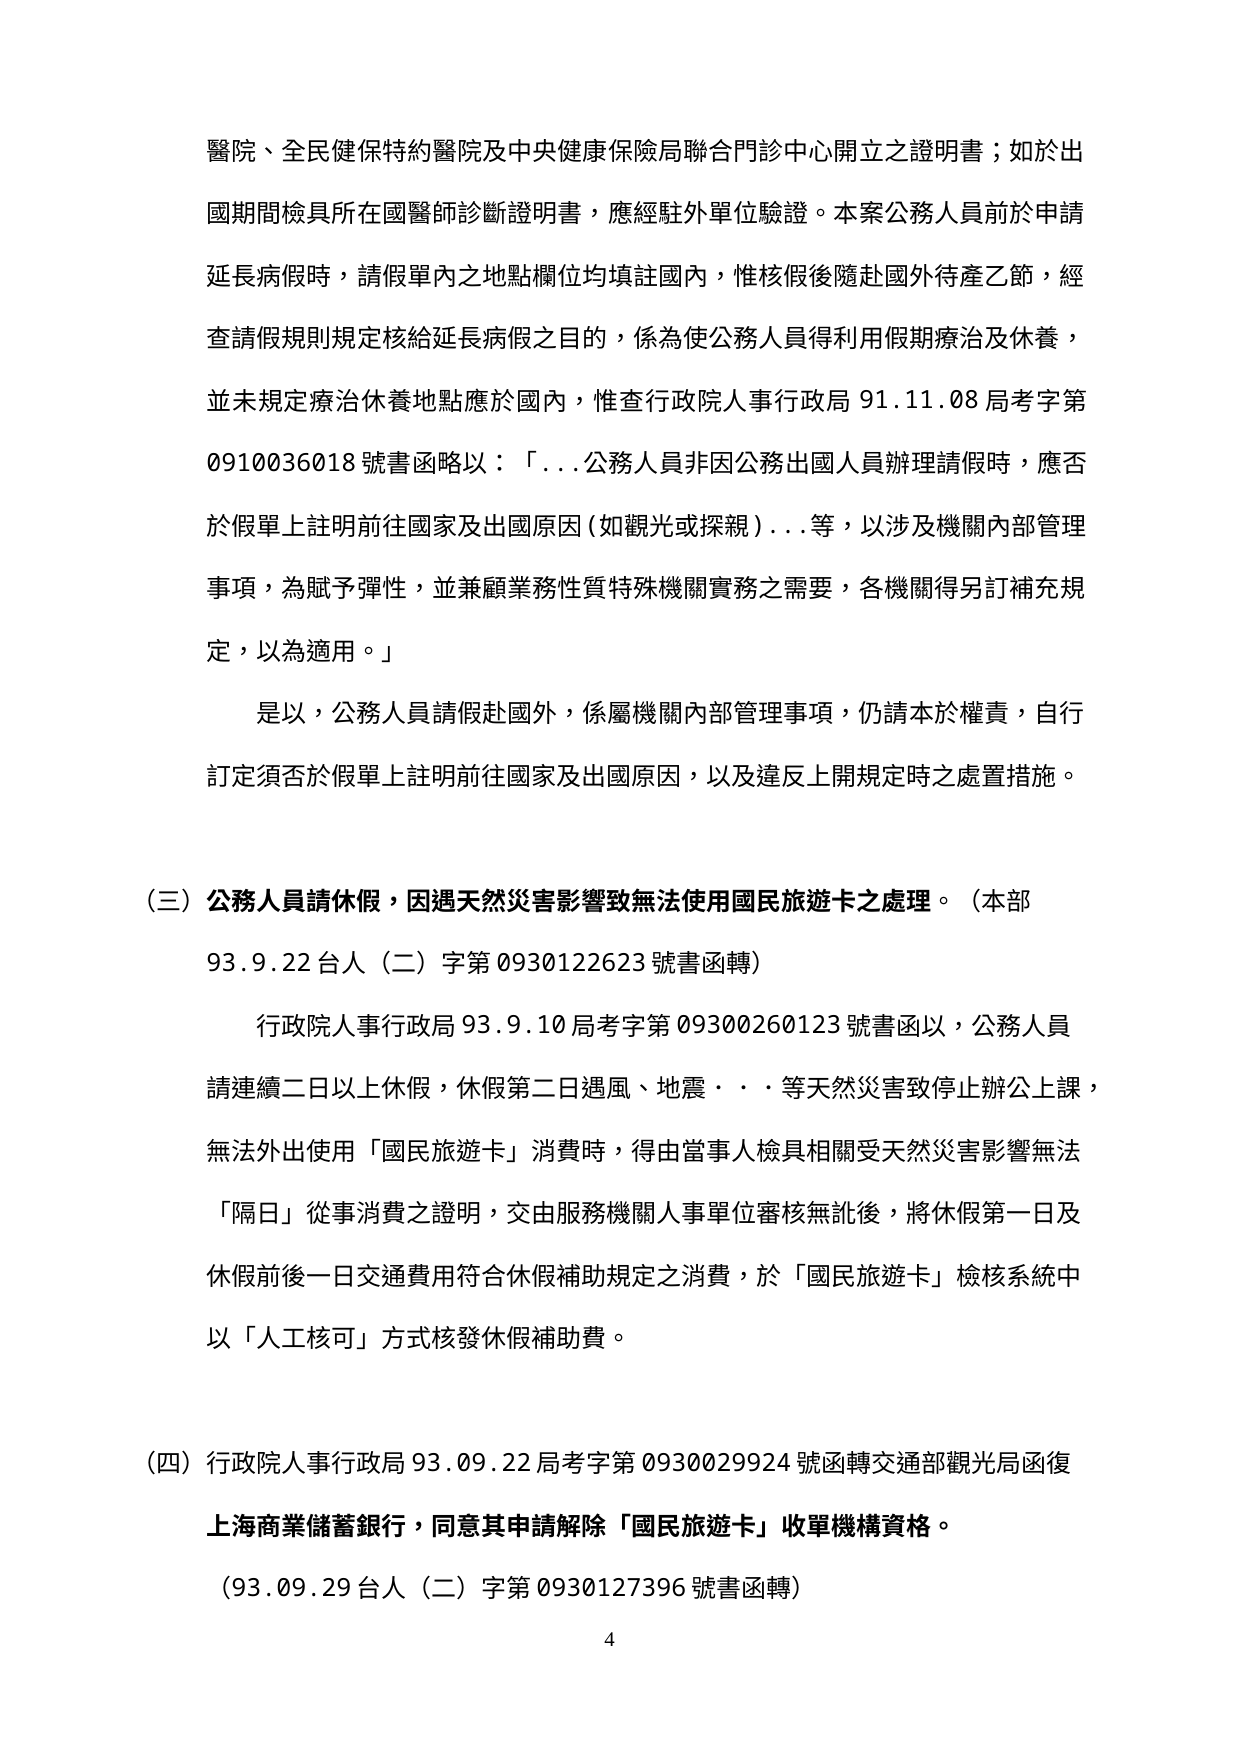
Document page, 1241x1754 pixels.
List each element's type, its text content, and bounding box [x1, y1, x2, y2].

text （三）公務人員請休假，因遇天然災害影響致無法使用國民旅遊卡之處理。（本部93.9.22台人（二）字第0930122623號書函轉） [131, 858, 1087, 983]
text 是以，公務人員請假赴國外，係屬機關內部管理事項，仍請本於權責，自行訂定須否於假單上註明前往國家及出國原因，以及違反上開規定時之處置措施。 [206, 670, 1087, 795]
text （四）行政院人事行政局93.09.22局考字第0930029924號函轉交通部觀光局函復上海商業儲蓄銀行，同意其申請解除「國民旅遊卡」收單機構資格。（93.09.29台人（二）字第0930127396號書函轉） [131, 1420, 1087, 1608]
text 行政院人事行政局93.9.10局考字第09300260123號書函以，公務人員請連續二日以上休假，休假第二日遇風、地震．．．等天然災害致停止辦公上課，無法外出使用「國民旅遊卡」消費時，得由當事人檢具相關受天然災害影響無法「隔日」從事消費之證明，交由服務機關人事單位審核無訛後，將休假第一日及休假前後一日交通費用符合休假補助規定之消費，於「國民旅遊卡」檢核系統中以「人工核可」方式核發休假補助費。 [206, 983, 1087, 1358]
text 醫院、全民健保特約醫院及中央健康保險局聯合門診中心開立之證明書；如於出國期間檢具所在國醫師診斷證明書，應經駐外單位驗證。本案公務人員前於申請延長病假時，請假單內之地點欄位均填註國內，惟核假後隨赴國外待產乙節，經查請假規則規定核給延長病假之目的，係為使公務人員得利用假期療治及休養，並未規定療治休養地點應於國內，惟查行政院人事行政局91.11.08局考字第0910036018號書函略以：「...公務人員非因公務出國人員辦理請假時，應否於假單上註明前往國家及出國原因(如觀光或探親)...等，以涉及機關內部管理事項，為賦予彈性，並兼顧業務性質特殊機關實務之需要，各機關得另訂補充規定，以為適用。」 [206, 108, 1087, 670]
